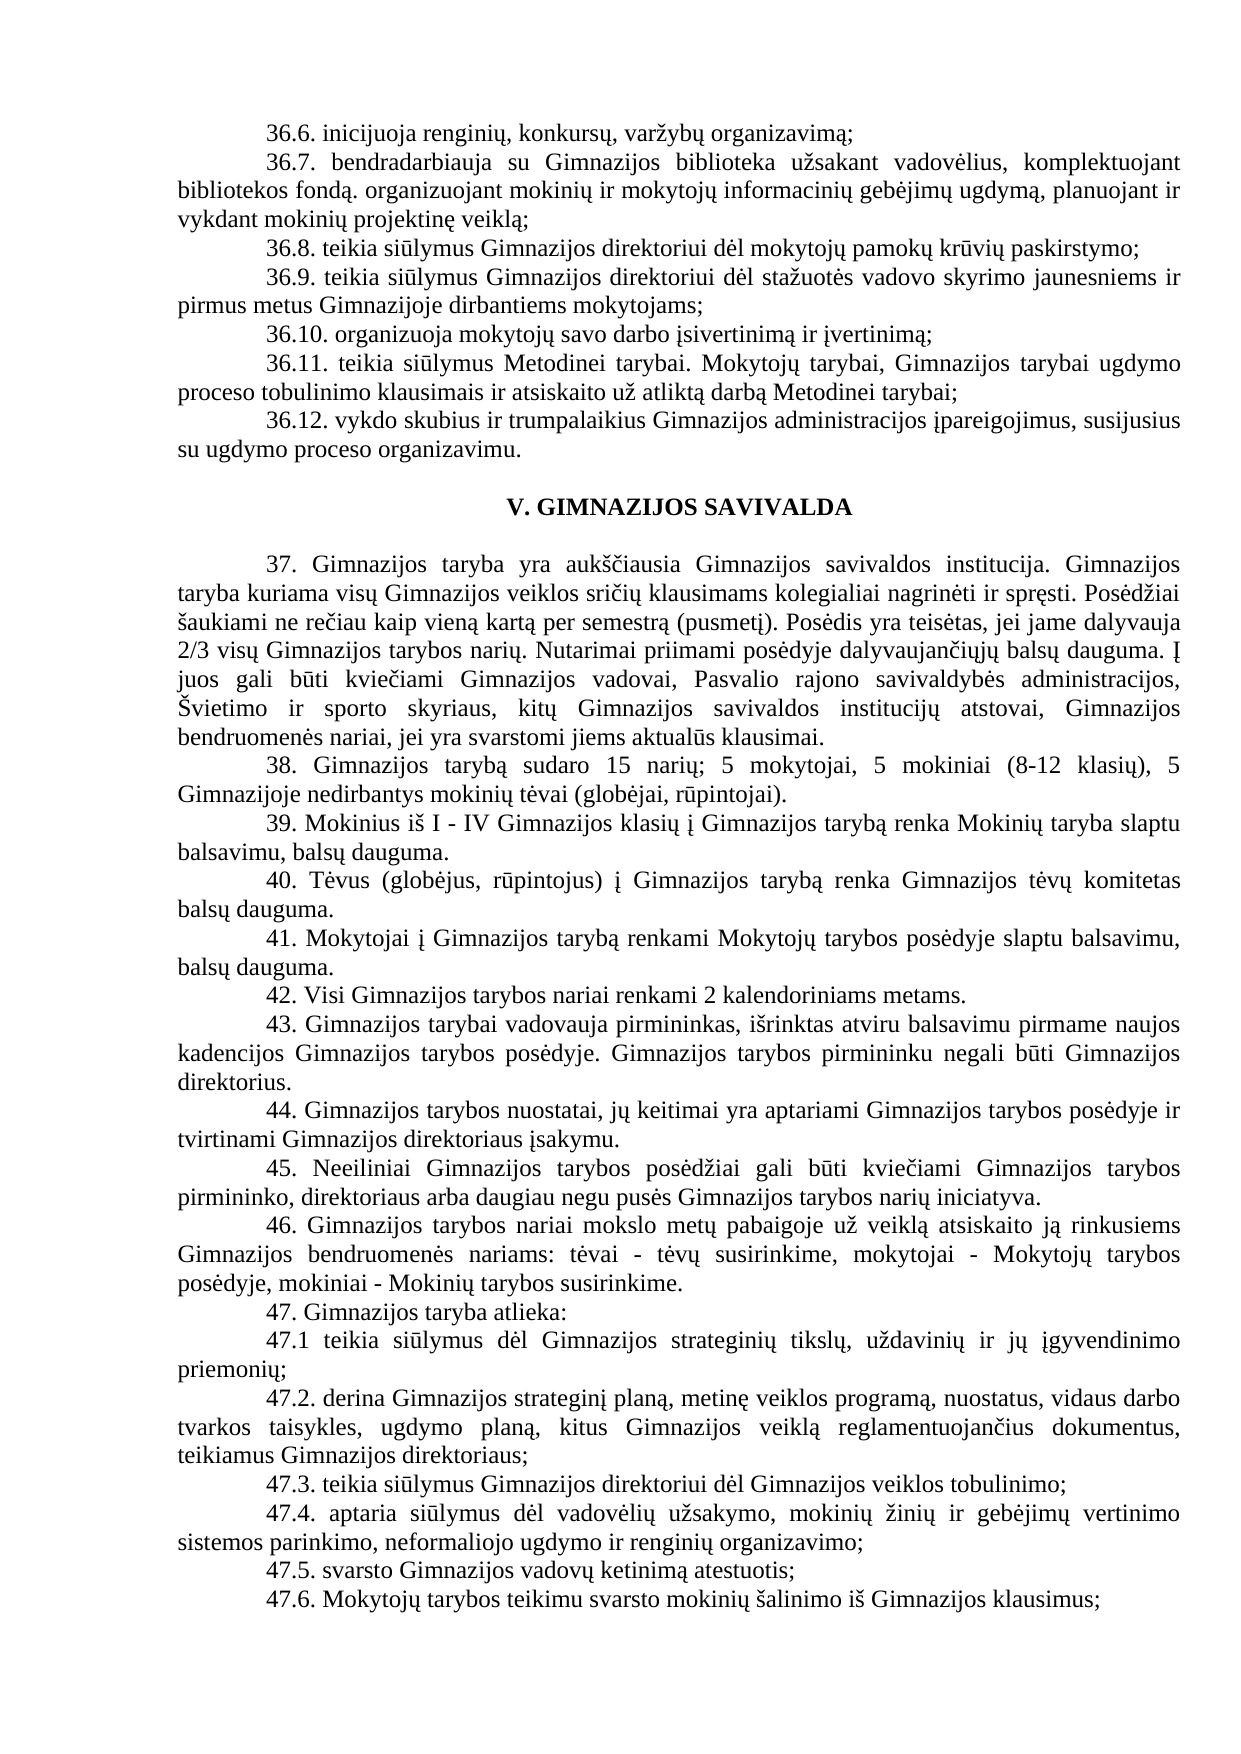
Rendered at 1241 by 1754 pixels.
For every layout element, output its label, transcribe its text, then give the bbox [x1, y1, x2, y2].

text 41. Mokytojai į Gimnazijos tarybą renkami Mokytojų tarybos posėdyje slaptu balsavimu, balsų dauguma. [177, 923, 1181, 981]
text 36.9. teikia siūlymus Gimnazijos direktoriui dėl stažuotės vadovo skyrimo jaunesniems ir pirmus metus Gimnazijoje dirbantiems mokytojams; [177, 262, 1181, 319]
text 45. Neeiliniai Gimnazijos tarybos posėdžiai gali būti kviečiami Gimnazijos tarybos pirmininko, direktoriaus arba daugiau negu pusės Gimnazijos tarybos narių iniciatyva. [177, 1153, 1181, 1211]
text 39. Mokinius iš I - IV Gimnazijos klasių į Gimnazijos tarybą renka Mokinių taryba slaptu balsavimu, balsų dauguma. [177, 808, 1181, 866]
text 43. Gimnazijos tarybai vadovauja pirmininkas, išrinktas atviru balsavimu pirmame naujos kadencijos Gimnazijos tarybos posėdyje. Gimnazijos tarybos pirmininku negali būti Gimnazijos direktorius. [177, 1009, 1181, 1096]
text 47.3. teikia siūlymus Gimnazijos direktoriui dėl Gimnazijos veiklos tobulinimo; [177, 1469, 1181, 1498]
text 46. Gimnazijos tarybos nariai mokslo metų pabaigoje už veiklą atsiskaito ją rinkusiems Gimnazijos bendruomenės nariams: tėvai - tėvų susirinkime, mokytojai - Mokytojų tarybos posėdyje, mokiniai - Mokinių tarybos susirinkime. [177, 1211, 1181, 1297]
text 44. Gimnazijos tarybos nuostatai, jų keitimai yra aptariami Gimnazijos tarybos posėdyje ir tvirtinami Gimnazijos direktoriaus įsakymu. [177, 1096, 1181, 1153]
text 47. Gimnazijos taryba atlieka: [177, 1297, 1181, 1326]
text 36.6. inicijuoja renginių, konkursų, varžybų organizavimą; [177, 118, 1181, 147]
text 36.7. bendradarbiauja su Gimnazijos biblioteka užsakant vadovėlius, komplektuojant bibliotekos fondą. organizuojant mokinių ir mokytojų informacinių gebėjimų ugdymą, planuojant ir vykdant mokinių projektinę veiklą; [177, 147, 1181, 233]
text 37. Gimnazijos taryba yra aukščiausia Gimnazijos savivaldos institucija. Gimnazijos taryba kuriama visų Gimnazijos veiklos sričių klausimams kolegialiai nagrinėti ir spręsti. Posėdžiai šaukiami ne rečiau kaip vieną kartą per semestrą (pusmetį). Posėdis yra teisėtas, jei jame dalyvauja 2/3 visų Gimnazijos tarybos narių. Nutarimai priimami posėdyje dalyvaujančiųjų balsų dauguma. Į juos gali būti kviečiami Gimnazijos vadovai, Pasvalio rajono savivaldybės administracijos, Švietimo ir sporto skyriaus, kitų Gimnazijos savivaldos institucijų atstovai, Gimnazijos bendruomenės nariai, jei yra svarstomi jiems aktualūs klausimai. [177, 549, 1181, 751]
text 38. Gimnazijos tarybą sudaro 15 narių; 5 mokytojai, 5 mokiniai (8-12 klasių), 5 Gimnazijoje nedirbantys mokinių tėvai (globėjai, rūpintojai). [177, 751, 1181, 808]
text 36.12. vykdo skubius ir trumpalaikius Gimnazijos administracijos įpareigojimus, susijusius su ugdymo proceso organizavimu. [177, 406, 1181, 463]
text 47.1 teikia siūlymus dėl Gimnazijos strateginių tikslų, uždavinių ir jų įgyvendinimo priemonių; [177, 1326, 1181, 1383]
text 47.5. svarsto Gimnazijos vadovų ketinimą atestuotis; [177, 1556, 1181, 1584]
text 42. Visi Gimnazijos tarybos nariai renkami 2 kalendoriniams metams. [177, 981, 1181, 1009]
text 36.8. teikia siūlymus Gimnazijos direktoriui dėl mokytojų pamokų krūvių paskirstymo; [177, 233, 1181, 262]
text 47.4. aptaria siūlymus dėl vadovėlių užsakymo, mokinių žinių ir gebėjimų vertinimo sistemos parinkimo, neformaliojo ugdymo ir renginių organizavimo; [177, 1498, 1181, 1556]
text 36.10. organizuoja mokytojų savo darbo įsivertinimą ir įvertinimą; [177, 319, 1181, 348]
text 40. Tėvus (globėjus, rūpintojus) į Gimnazijos tarybą renka Gimnazijos tėvų komitetas balsų dauguma. [177, 866, 1181, 923]
text V. GIMNAZIJOS SAVIVALDA [177, 492, 1181, 521]
text 47.6. Mokytojų tarybos teikimu svarsto mokinių šalinimo iš Gimnazijos klausimus; [177, 1584, 1181, 1613]
text 36.11. teikia siūlymus Metodinei tarybai. Mokytojų tarybai, Gimnazijos tarybai ugdymo proceso tobulinimo klausimais ir atsiskaito už atliktą darbą Metodinei tarybai; [177, 348, 1181, 406]
text 47.2. derina Gimnazijos strateginį planą, metinę veiklos programą, nuostatus, vidaus darbo tvarkos taisykles, ugdymo planą, kitus Gimnazijos veiklą reglamentuojančius dokumentus, teikiamus Gimnazijos direktoriaus; [177, 1383, 1181, 1469]
